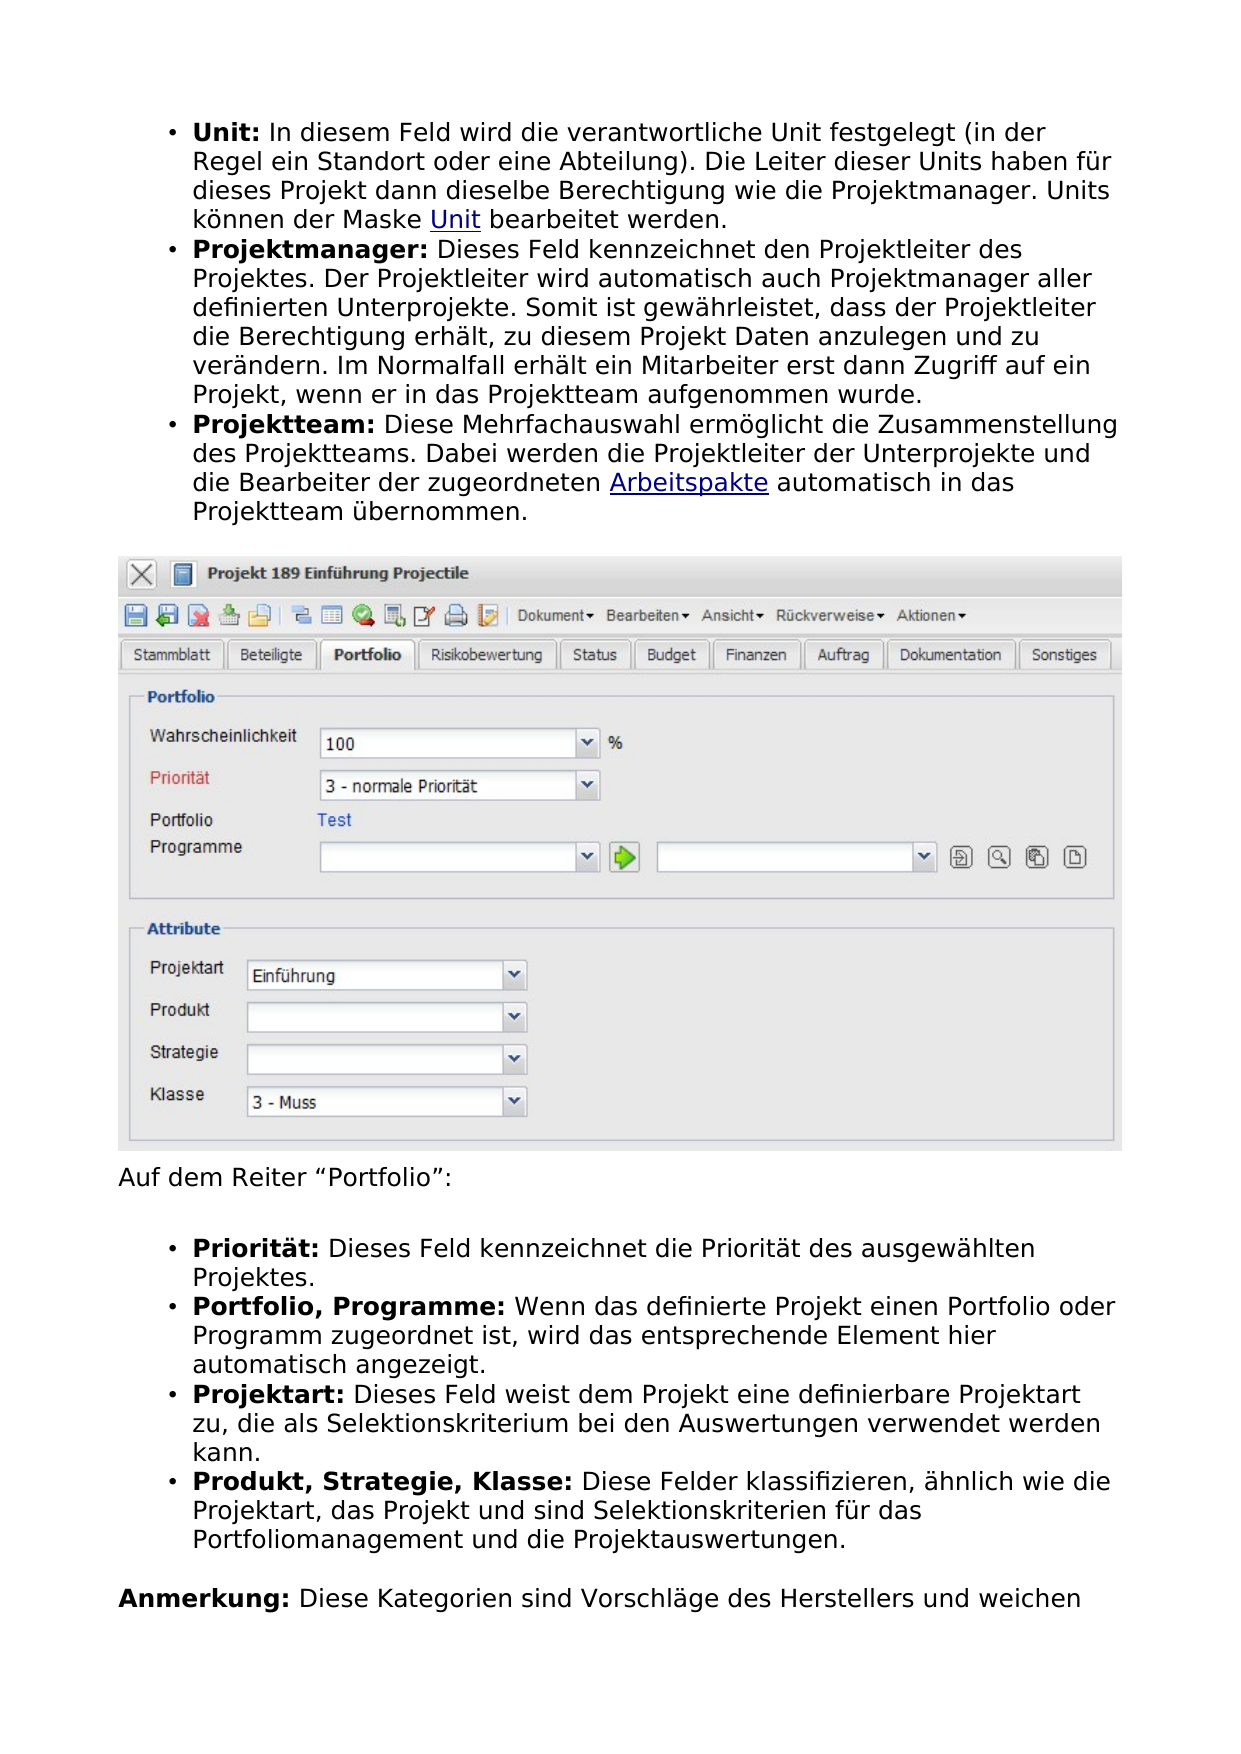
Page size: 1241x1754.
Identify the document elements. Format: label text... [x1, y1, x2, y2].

list Portfolio, Programme: Wenn das definierte Projekt einen Portfolio oder Programm zugeordnet ist, wird das entsprechende Element hier automatisch angezeigt. [177, 1292, 1122, 1380]
list Projektteam: Diese Mehrfachauswahl ermöglicht die Zusammenstellung des Projektteams. Dabei werden die Projektleiter der Unterprojekte und die Bearbeiter der zugeordneten Arbeitspakte automatisch in das Projektteam übernommen. [177, 410, 1122, 526]
picture [118, 556, 1123, 1151]
list Produkt, Strategie, Klasse: Diese Felder klassifizieren, ähnlich wie die Projektart, das Projekt und sind Selektionskriterien für das Portfoliomanagement und die Projektauswertungen. [177, 1467, 1122, 1555]
list Unit: In diesem Feld wird die verantwortliche Unit festgelegt (in der Regel ein Standort oder eine Abteilung). Die Leiter dieser Units haben für dieses Projekt dann dieselbe Berechtigung wie die Projektmanager. Units können der Maske Unit bearbeitet werden. [177, 118, 1122, 235]
text Anmerkung: Diese Kategorien sind Vorschläge des Herstellers und weichen [118, 1584, 1122, 1613]
list Projektmanager: Dieses Feld kennzeichnet den Projektleiter des Projektes. Der Projektleiter wird automatisch auch Projektmanager aller definierten Unterprojekte. Somit ist gewährleistet, dass der Projektleiter die Berechtigung erhält, zu diesem Projekt Daten anzulegen und zu verändern. Im Normalfall erhält ein Mitarbeiter erst dann Zugriff auf ein Projekt, wenn er in das Projektteam aufgenommen wurde. [177, 235, 1122, 410]
list Priorität: Dieses Feld kennzeichnet die Priorität des ausgewählten Projektes. [177, 1234, 1122, 1292]
list Projektart: Dieses Feld weist dem Projekt eine definierbare Projektart zu, die als Selektionskriterium bei den Auswertungen verwendet werden kann. [177, 1380, 1122, 1467]
text Auf dem Reiter “Portfolio”: [118, 1163, 1122, 1192]
